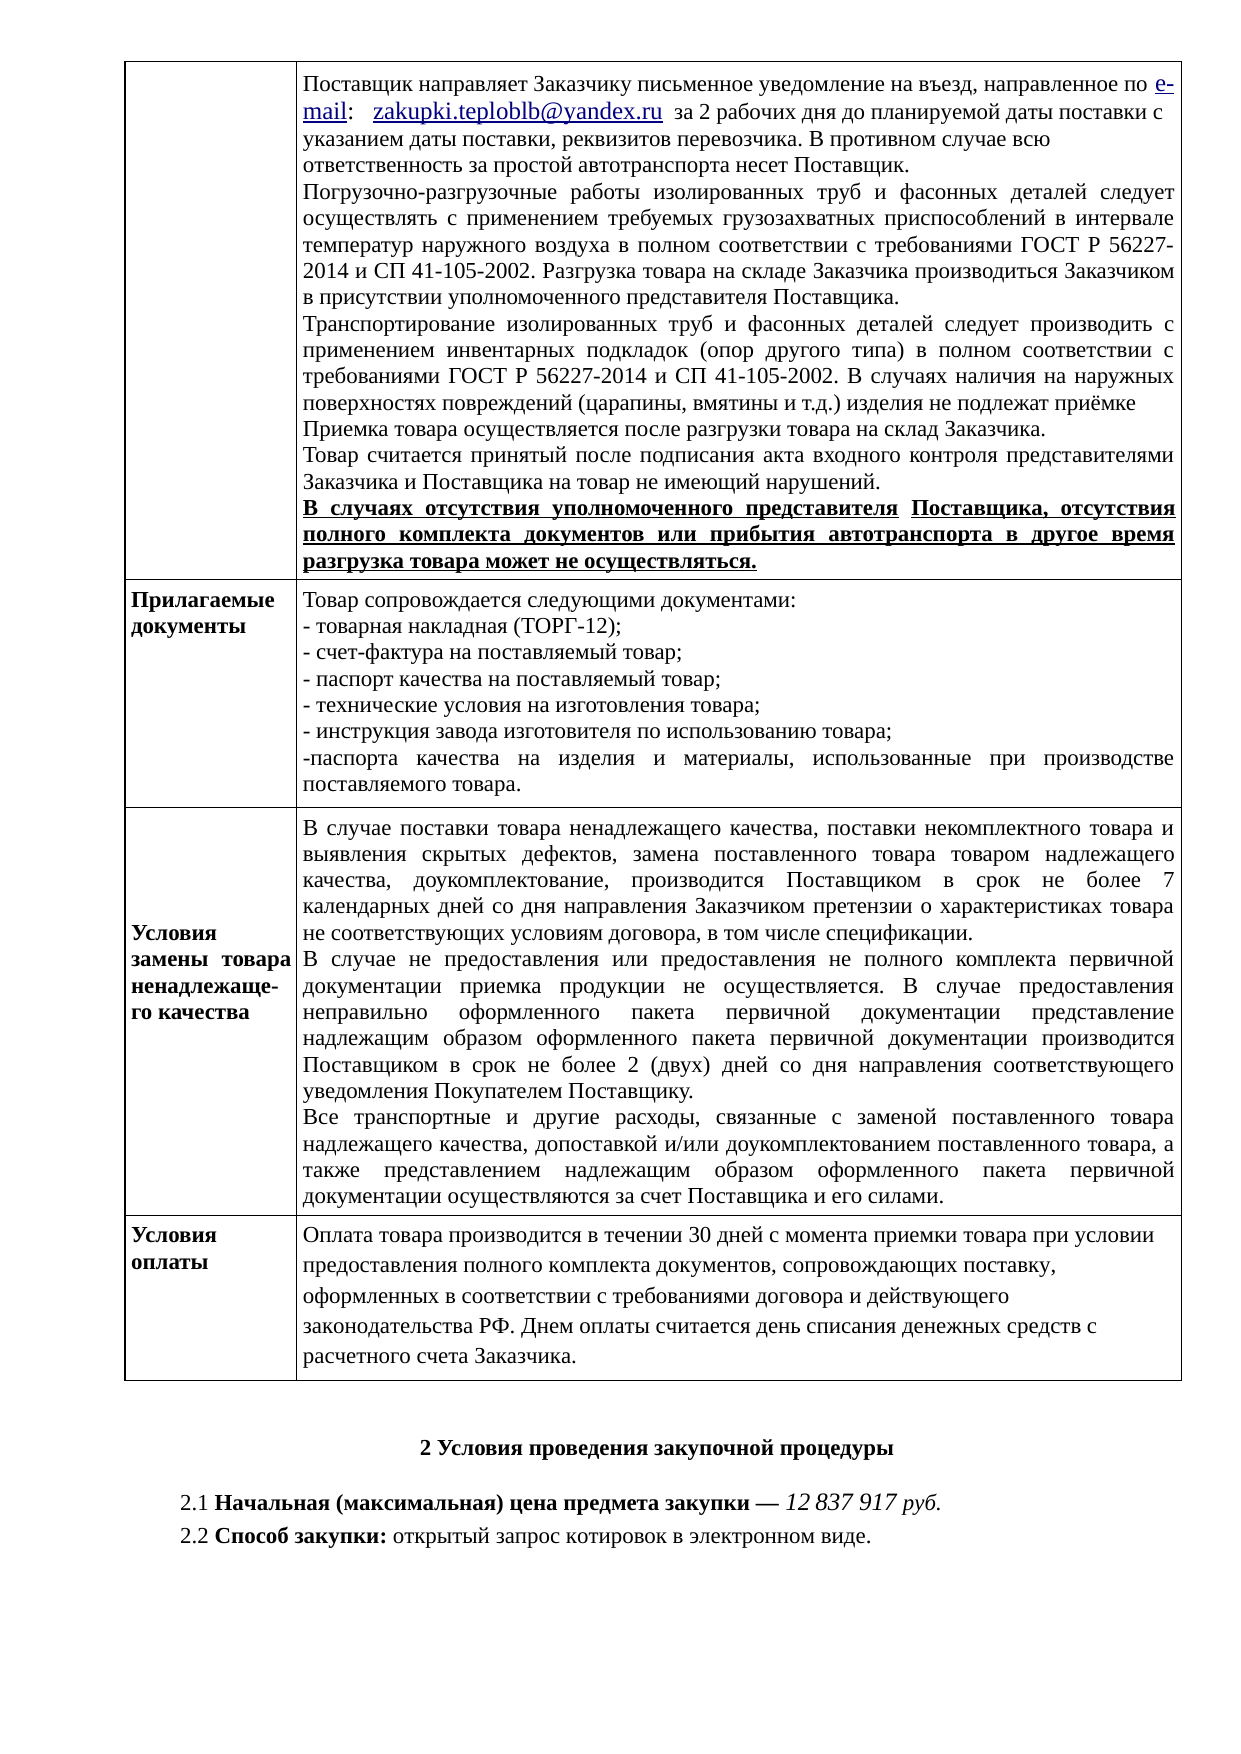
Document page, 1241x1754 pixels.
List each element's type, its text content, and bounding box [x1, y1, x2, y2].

text 2 Условия проведения закупочной процедуры [137, 1434, 1176, 1460]
table_cell Условия замены товара ненадлежаще-го качества [126, 808, 296, 1214]
text 2.2 Способ закупки: открытый запрос котировок в электронном виде. [137, 1520, 1176, 1548]
text 2.1 Начальная (максимальная) цена предмета закупки — 12 837 917 руб. [137, 1487, 1176, 1515]
table_cell Оплата товара производится в течении 30 дней с момента приемки товара при условии предоставления полного комплекта документов, сопровождающих поставку, оформленных в соответствии с требованиями договора и действующего законодательства РФ. Днем оплаты считается день списания денежных средств с расчетного счета Заказчика. [297, 1216, 1181, 1380]
table_cell В случае поставки товара ненадлежащего качества, поставки некомплектного товара и выявления скрытых дефектов, замена поставленного товара товаром надлежащего качества, доукомплектование, производится Поставщиком в срок не более 7 календарных дней со дня направления Заказчиком претензии о характеристиках товара не соответствующих условиям договора, в том числе спецификации. В случае не предоставления или предоставления не полного комплекта первичной документации приемка продукции не осуществляется. В случае предоставления неправильно оформленного пакета первичной документации представление надлежащим образом оформленного пакета первичной документации производится Поставщиком в срок не более 2 (двух) дней со дня направления соответствующего уведомления Покупателем Поставщику. Все транспортные и другие расходы, связанные с заменой поставленного товара надлежащего качества, допоставкой и/или доукомплектованием поставленного товара, а также представлением надлежащим образом оформленного пакета первичной документации осуществляются за счет Поставщика и его силами. [297, 808, 1181, 1214]
table_cell Прилагаемые документы [126, 580, 296, 807]
table_cell Товар сопровождается следующими документами: - товарная накладная (ТОРГ-12); - счет-фактура на поставляемый товар; - паспорт качества на поставляемый товар; - технические условия на изготовления товара; - инструкция завода изготовителя по использованию товара; -паспорта качества на изделия и материалы, использованные при производстве поставляемого товара. [297, 580, 1181, 807]
table_cell Поставщик направляет Заказчику письменное уведомление на въезд, направленное по e-mail: zakupki.teploblb@yandex.ru за 2 рабочих дня до планируемой даты поставки с указанием даты поставки, реквизитов перевозчика. В противном случае всю ответственность за простой автотранспорта несет Поставщик. Погрузочно-разгрузочные работы изолированных труб и фасонных деталей следует осуществлять с применением требуемых грузозахватных приспособлений в интервале температур наружного воздуха в полном соответствии с требованиями ГОСТ Р 56227-2014 и СП 41-105-2002. Разгрузка товара на складе Заказчика производиться Заказчиком в присутствии уполномоченного представителя Поставщика. Транспортирование изолированных труб и фасонных деталей следует производить с применением инвентарных подкладок (опор другого типа) в полном соответствии с требованиями ГОСТ Р 56227-2014 и СП 41-105-2002. В случаях наличия на наружных поверхностях повреждений (царапины, вмятины и т.д.) изделия не подлежат приёмке Приемка товара осуществляется после разгрузки товара на склад Заказчика. Товар считается принятый после подписания акта входного контроля представителями Заказчика и Поставщика на товар не имеющий нарушений. В случаях отсутствия уполномоченного представителя Поставщика, отсутствия полного комплекта документов или прибытия автотранспорта в другое время разгрузка товара может не осуществляться. [297, 62, 1181, 579]
table_cell Условия оплаты [126, 1216, 296, 1380]
table_cell [126, 62, 296, 579]
